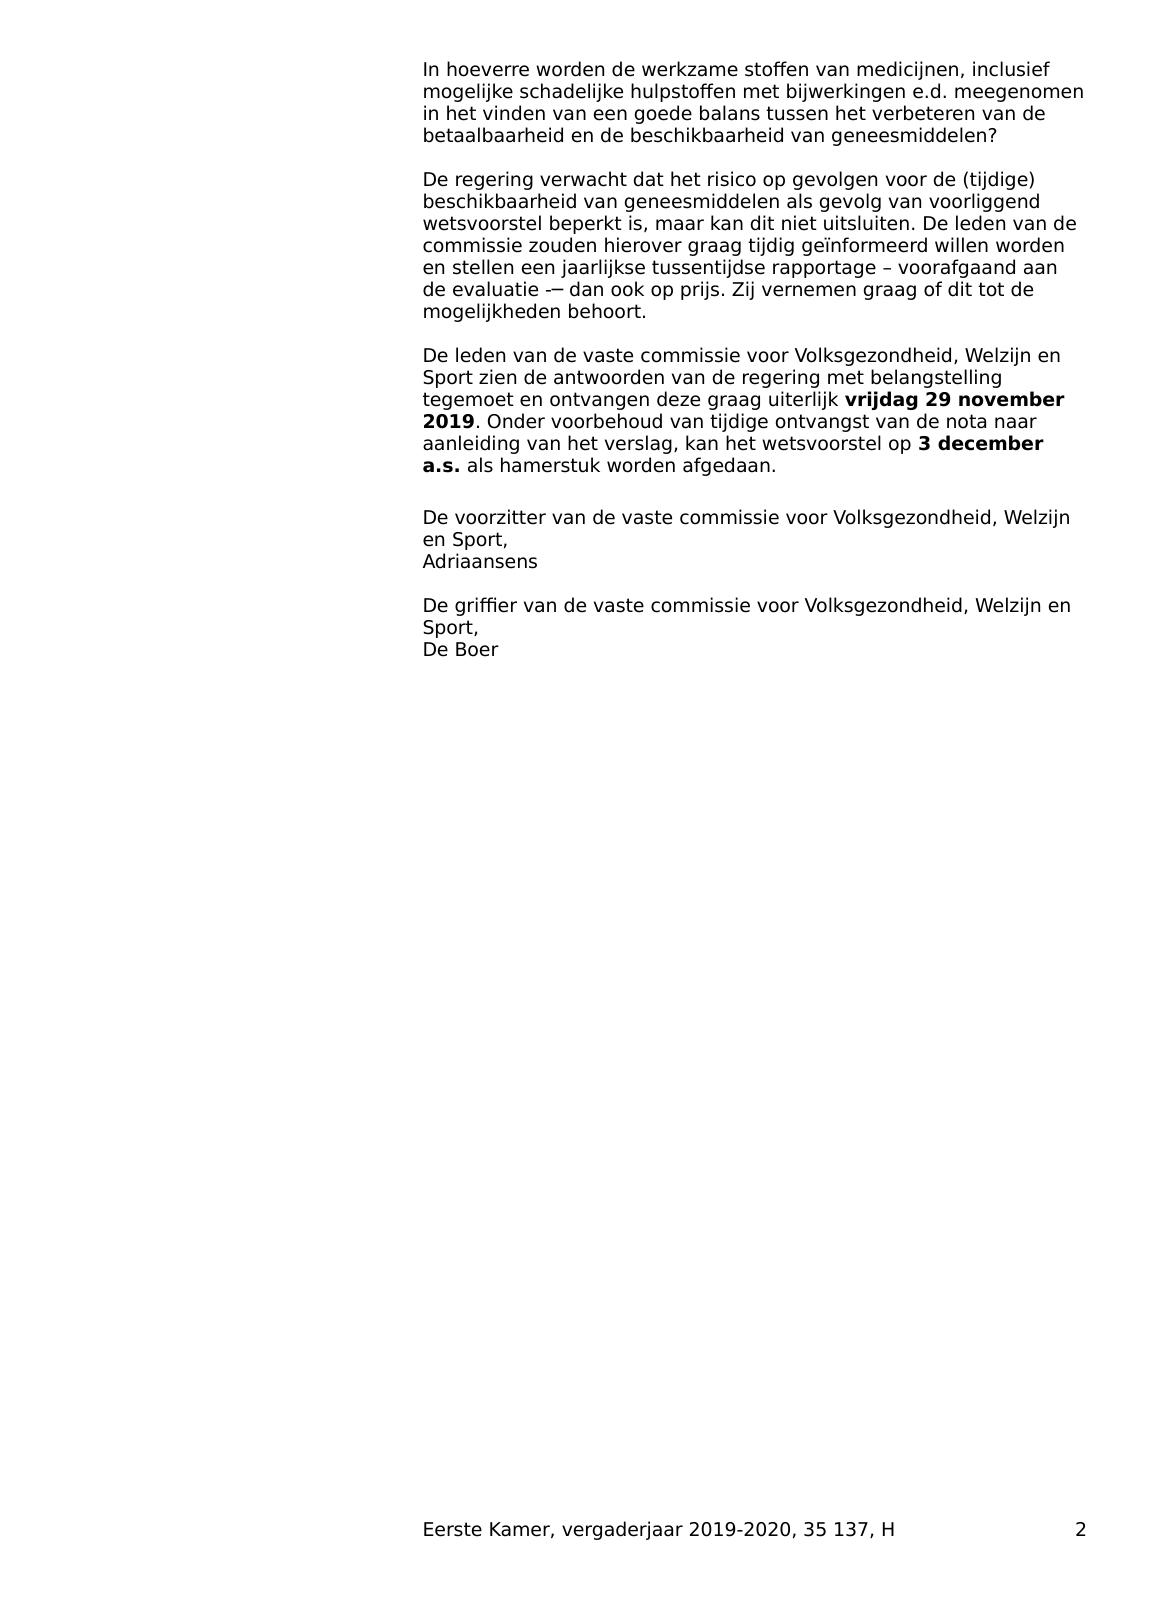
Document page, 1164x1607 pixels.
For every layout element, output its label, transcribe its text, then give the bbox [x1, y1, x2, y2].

text De regering verwacht dat het risico op gevolgen voor de (tijdige) beschikbaarheid van geneesmiddelen als gevolg van voorliggend wetsvoorstel beperkt is, maar kan dit niet uitsluiten. De leden van de commissie zouden hierover graag tijdig geïnformeerd willen worden en stellen een jaarlijkse tussentijdse rapportage – voorafgaand aan de evaluatie -─ dan ook op prijs. Zij vernemen graag of dit tot de mogelijkheden behoort. [422, 169, 1087, 323]
text De leden van de vaste commissie voor Volksgezondheid, Welzijn en Sport zien de antwoorden van de regering met belangstelling tegemoet en ontvangen deze graag uiterlijk vrijdag 29 november 2019. Onder voorbehoud van tijdige ontvangst van de nota naar aanleiding van het verslag, kan het wetsvoorstel op 3 december a.s. als hamerstuk worden afgedaan. [422, 345, 1087, 477]
text De griffier van de vaste commissie voor Volksgezondheid, Welzijn en Sport, De Boer [422, 595, 1087, 661]
text In hoeverre worden de werkzame stoffen van medicijnen, inclusief mogelijke schadelijke hulpstoffen met bijwerkingen e.d. meegenomen in het vinden van een goede balans tussen het verbeteren van de betaalbaarheid en de beschikbaarheid van geneesmiddelen? [422, 59, 1087, 147]
text De voorzitter van de vaste commissie voor Volksgezondheid, Welzijn en Sport, Adriaansens [422, 507, 1087, 573]
